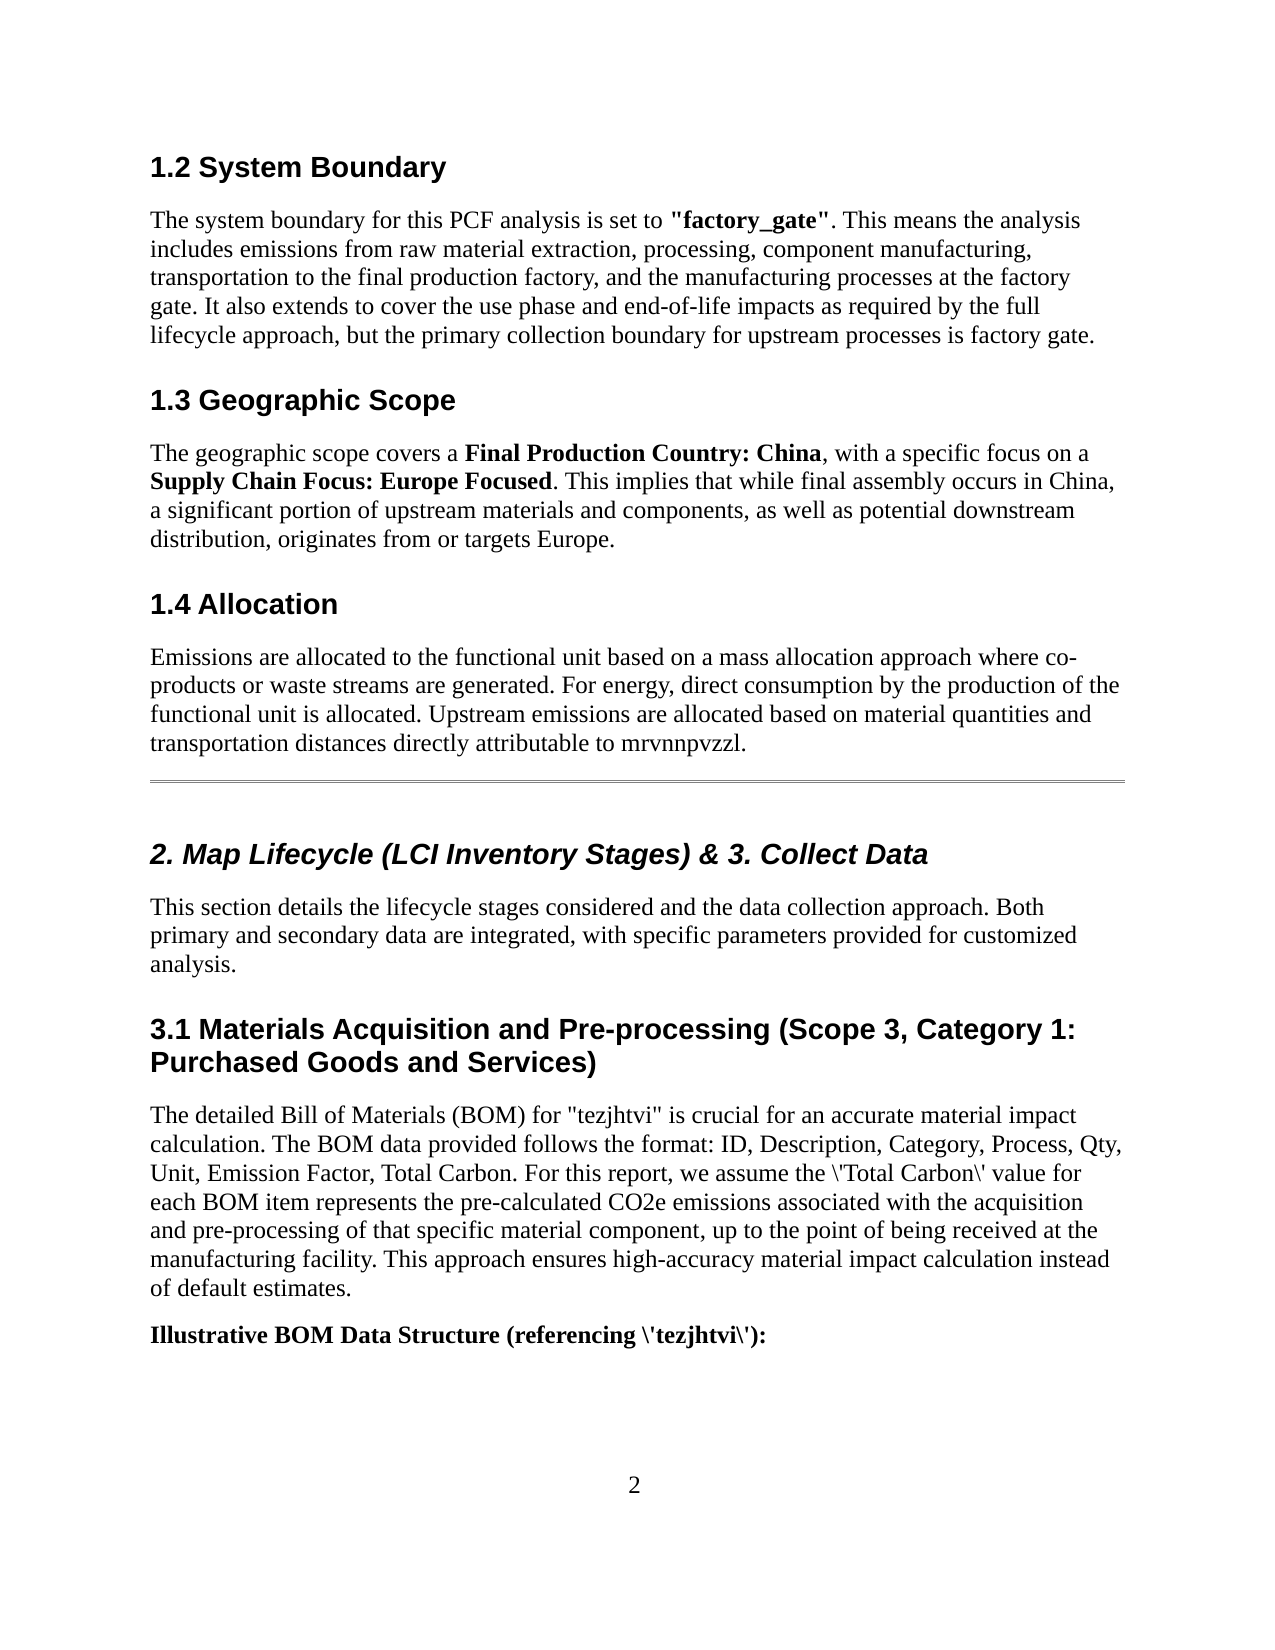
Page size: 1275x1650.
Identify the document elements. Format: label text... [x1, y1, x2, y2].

subtitle 1.3 Geographic Scope [150, 383, 1125, 416]
text The system boundary for this PCF analysis is set to "factory_gate". This means the analysis includes emissions from raw material extraction, processing, component manufacturing, transportation to the final production factory, and the manufacturing processes at the factory gate. It also extends to cover the use phase and end-of-life impacts as required by the full lifecycle approach, but the primary collection boundary for upstream processes is factory gate. [150, 205, 1125, 349]
text The detailed Bill of Materials (BOM) for "tezjhtvi" is crucial for an accurate material impact calculation. The BOM data provided follows the format: ID, Description, Category, Process, Qty, Unit, Emission Factor, Total Carbon. For this report, we assume the \'Total Carbon\' value for each BOM item represents the pre-calculated CO2e emissions associated with the acquisition and pre-processing of that specific material component, up to the point of being received at the manufacturing facility. This approach ensures high-accuracy material impact calculation instead of default estimates. [150, 1101, 1125, 1302]
text The geographic scope covers a Final Production Country: China, with a specific focus on a Supply Chain Focus: Europe Focused. This implies that while final assembly occurs in China, a significant portion of upstream materials and components, as well as potential downstream distribution, originates from or targets Europe. [150, 438, 1125, 553]
text Emissions are allocated to the functional unit based on a mass allocation approach where co-products or waste streams are generated. For energy, direct consumption by the production of the functional unit is allocated. Upstream emissions are allocated based on material quantities and transportation distances directly attributable to mrvnnpvzzl. [150, 642, 1125, 757]
subtitle 1.4 Allocation [150, 587, 1125, 620]
subtitle 1.2 System Boundary [150, 150, 1125, 183]
text Illustrative BOM Data Structure (referencing \'tezjhtvi\'): [150, 1320, 1125, 1348]
subtitle 2. Map Lifecycle (LCI Inventory Stages) & 3. Collect Data [150, 837, 1125, 870]
subtitle 3.1 Materials Acquisition and Pre-processing (Scope 3, Category 1: Purchased Goods and Services) [150, 1012, 1125, 1079]
text This section details the lifecycle stages considered and the data collection approach. Both primary and secondary data are integrated, with specific parameters provided for customized analysis. [150, 892, 1125, 978]
